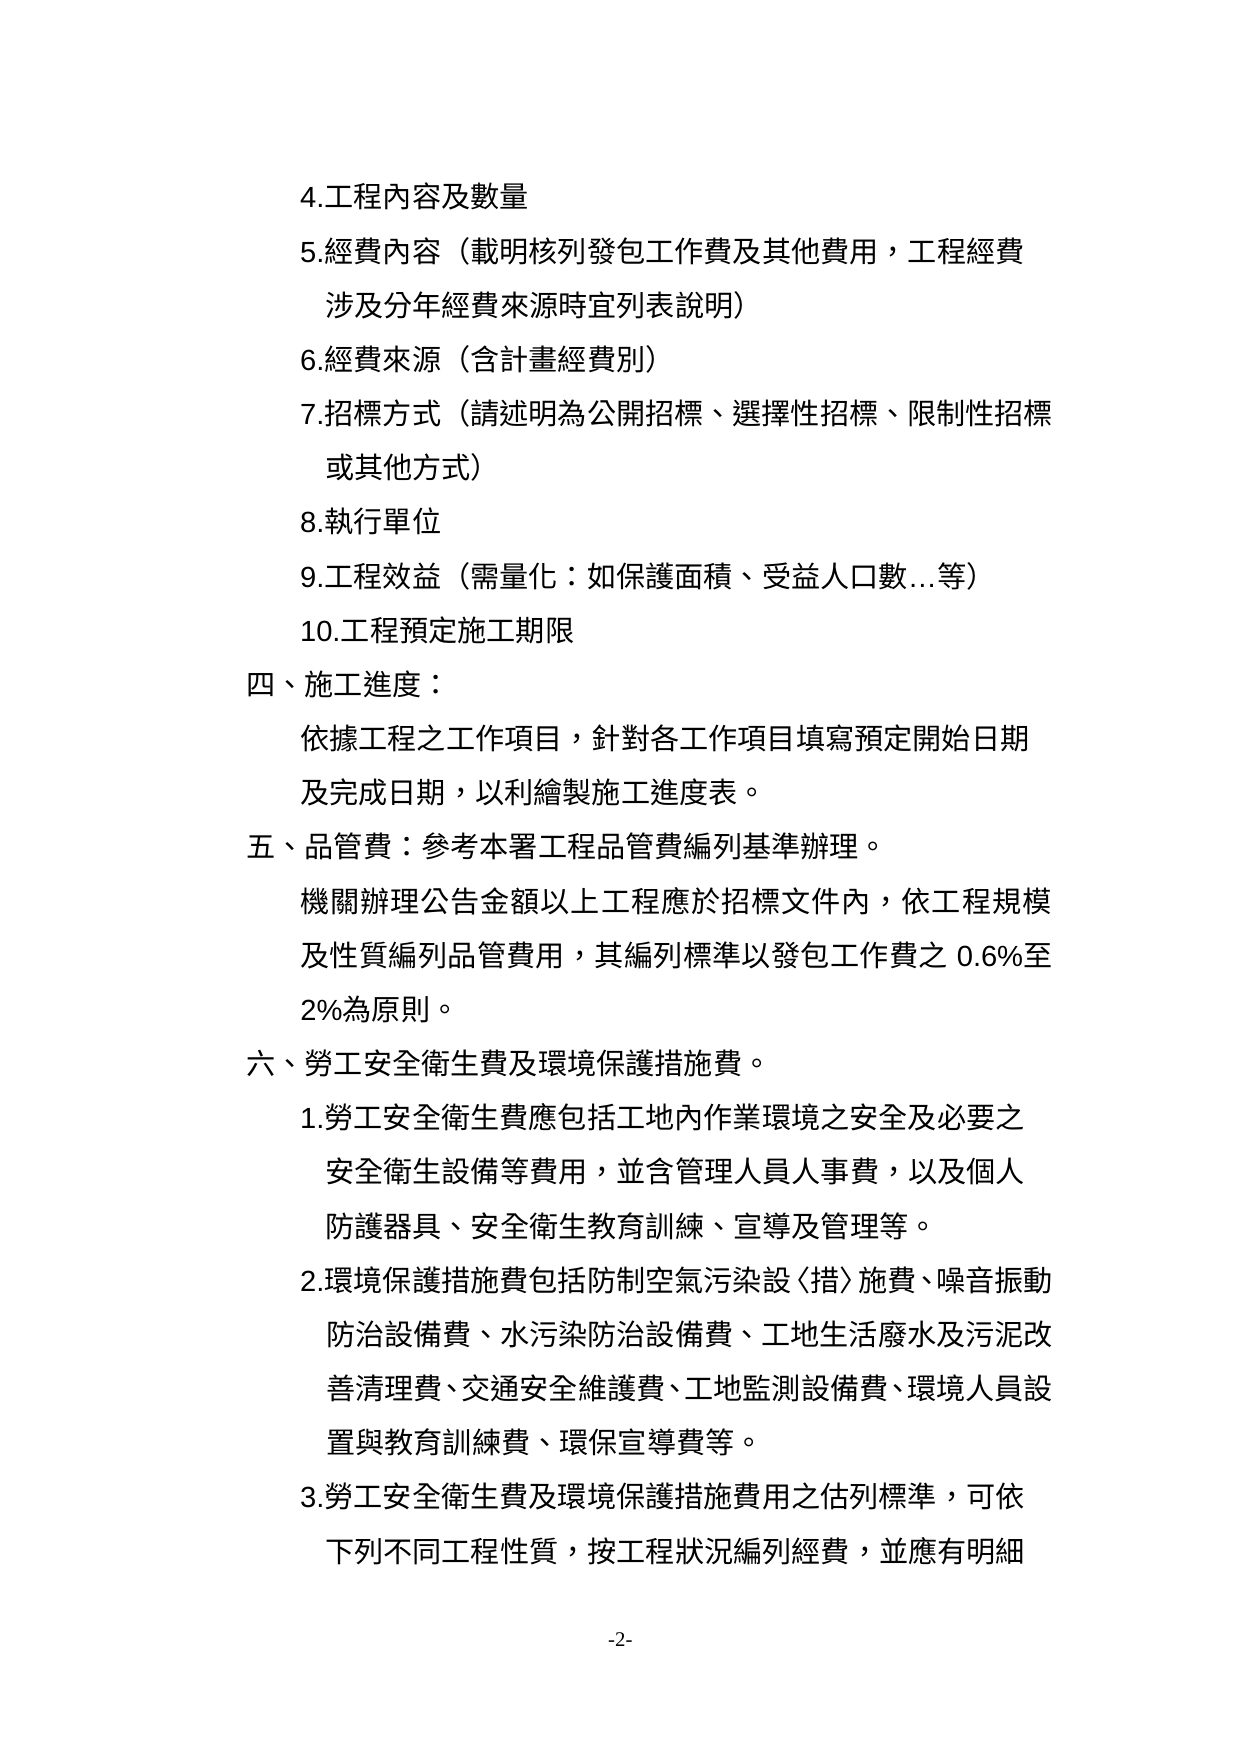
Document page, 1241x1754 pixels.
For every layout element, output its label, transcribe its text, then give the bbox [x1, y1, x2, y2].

text 依據工程之工作項目，針對各工作項目填寫預定開始日期及完成日期，以利繪製施工進度表。 [300, 706, 1053, 814]
text 5.經費內容（載明核列發包工作費及其他費用，工程經費涉及分年經費來源時宜列表說明） [300, 219, 1053, 327]
text 1.勞工安全衛生費應包括工地內作業環境之安全及必要之安全衛生設備等費用，並含管理人員人事費，以及個人防護器具、安全衛生教育訓練、宣導及管理等。 [300, 1085, 1053, 1248]
text 四、施工進度： [246, 652, 1053, 706]
text 2.環境保護措施費包括防制空氣污染設〈措〉施費、噪音振動防治設備費、水污染防治設備費、工地生活廢水及污泥改善清理費、交通安全維護費、工地監測設備費、環境人員設置與教育訓練費、環保宣導費等。 [300, 1248, 1053, 1464]
text 7.招標方式（請述明為公開招標、選擇性招標、限制性招標或其他方式） [300, 381, 1053, 489]
text 機關辦理公告金額以上工程應於招標文件內，依工程規模及性質編列品管費用，其編列標準以發包工作費之0.6%至2%為原則。 [300, 869, 1053, 1031]
text 10.工程預定施工期限 [300, 598, 1053, 652]
text 8.執行單位 [300, 489, 1053, 544]
text 9.工程效益（需量化：如保護面積、受益人口數…等） [300, 544, 1053, 598]
text 4.工程內容及數量 [300, 164, 1053, 219]
text 6.經費來源（含計畫經費別） [300, 327, 1053, 381]
text 3.勞工安全衛生費及環境保護措施費用之估列標準，可依下列不同工程性質，按工程狀況編列經費，並應有明細 [300, 1464, 1053, 1573]
text 五、品管費：參考本署工程品管費編列基準辦理。 [246, 814, 1053, 869]
text 六、勞工安全衛生費及環境保護措施費。 [246, 1031, 1053, 1085]
